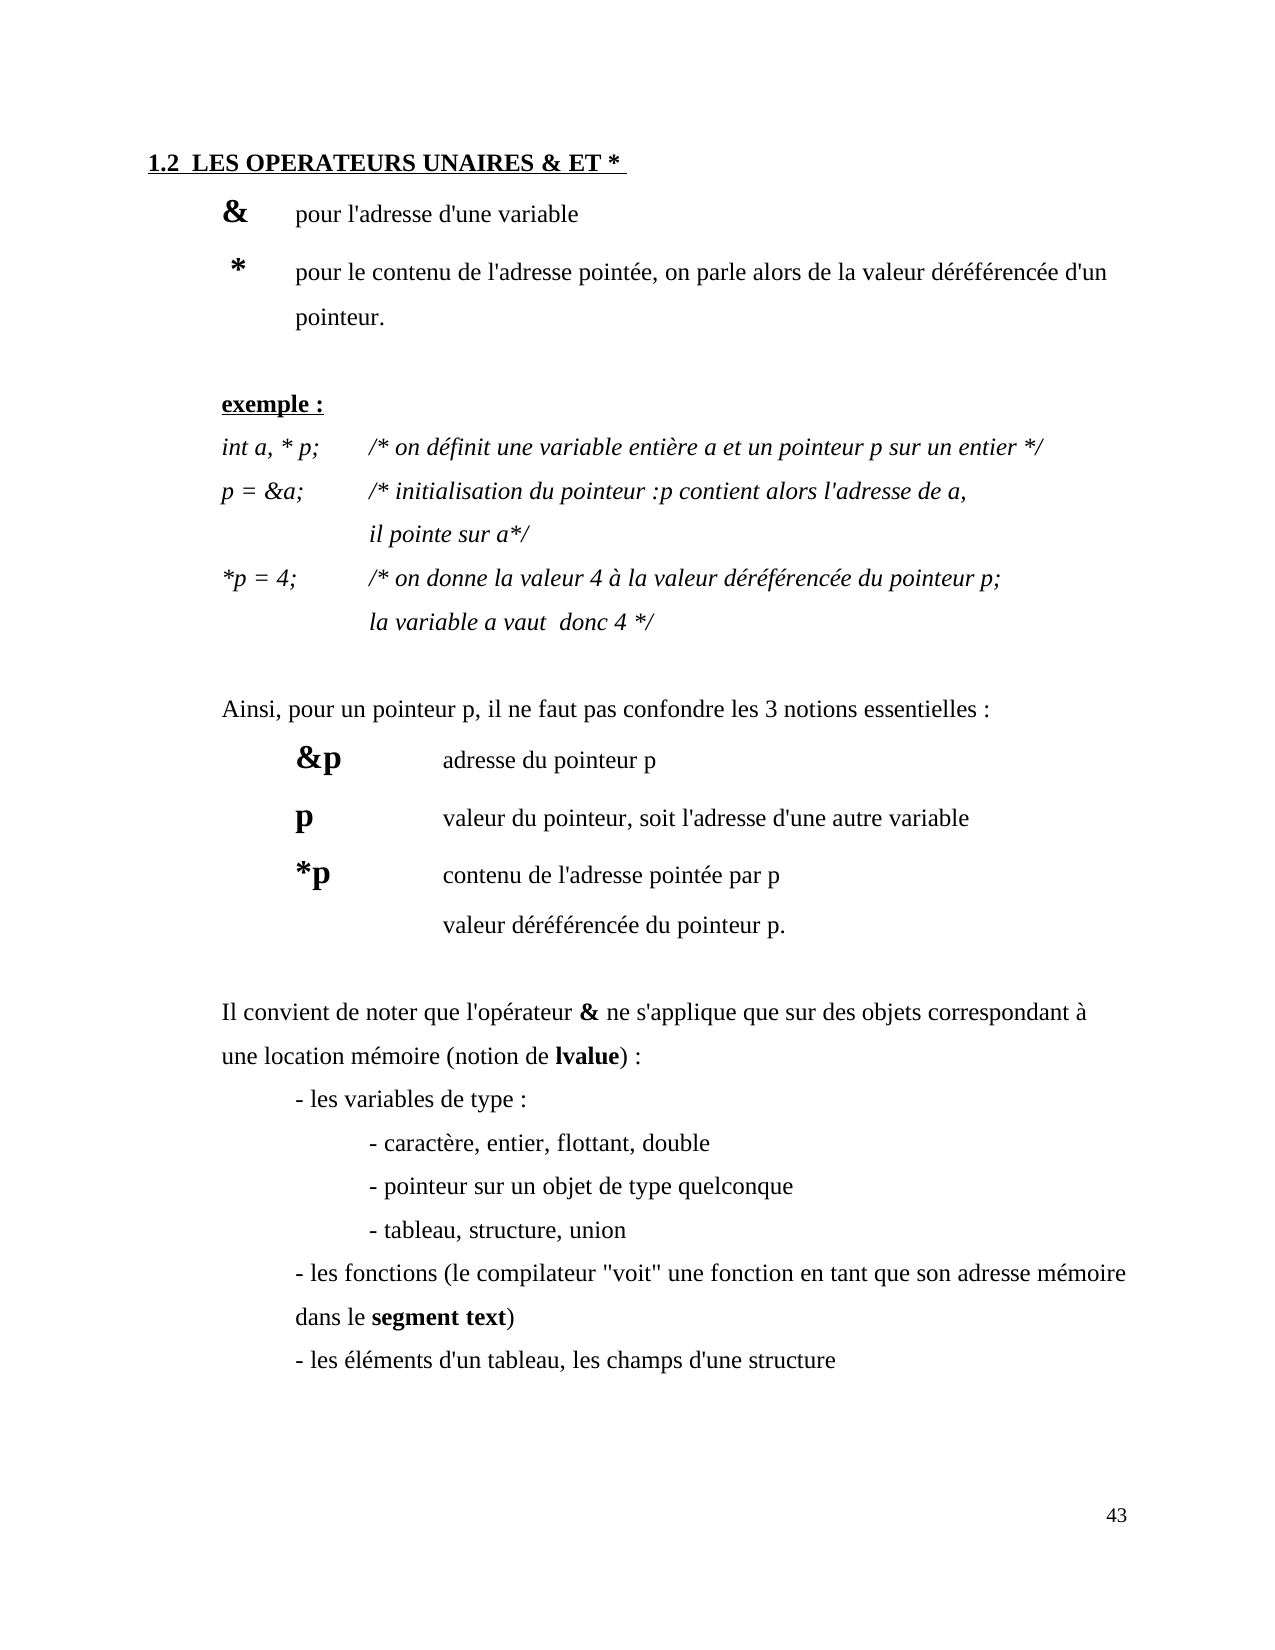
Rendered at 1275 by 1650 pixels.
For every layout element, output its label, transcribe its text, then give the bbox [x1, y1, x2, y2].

text exemple : [221, 389, 1127, 418]
text 1.2 LES opErateurs unaires & et * [148, 148, 1127, 177]
text p = &a; /* initialisation du pointeur :p contient alors l'adresse de a, [148, 476, 1127, 505]
text Il convient de noter que l'opérateur & ne s'applique que sur des objets correspondant à une location mémoire (notion de lvalue) : [221, 997, 1127, 1069]
text int a, * p; /* on définit une variable entière a et un pointeur p sur un entier */ [148, 432, 1127, 461]
text la variable a vaut donc 4 */ [148, 606, 1127, 636]
text - les éléments d'un tableau, les champs d'une structure [148, 1345, 1127, 1374]
text & pour l'adresse d'une variable [148, 191, 1127, 229]
text &p adresse du pointeur p [148, 737, 1127, 776]
text * pour le contenu de l'adresse pointée, on parle alors de la valeur déréférencée d'un pointeur. [148, 249, 1127, 331]
text - caractère, entier, flottant, double [148, 1128, 1127, 1157]
text valeur déréférencée du pointeur p. [148, 910, 1127, 939]
text Ainsi, pour un pointeur p, il ne faut pas confondre les 3 notions essentielles : [221, 693, 1127, 723]
text - les variables de type : [148, 1084, 1127, 1113]
text il pointe sur a*/ [295, 519, 1127, 548]
text p valeur du pointeur, soit l'adresse d'une autre variable [148, 795, 1127, 833]
text - les fonctions (le compilateur "voit" une fonction en tant que son adresse mémoire dans le segment text) [148, 1258, 1127, 1331]
text *p contenu de l'adresse pointée par p [148, 852, 1127, 891]
text *p = 4; /* on donne la valeur 4 à la valeur déréférencée du pointeur p; [148, 563, 1127, 592]
text - pointeur sur un objet de type quelconque [148, 1171, 1127, 1200]
text - tableau, structure, union [148, 1215, 1127, 1244]
